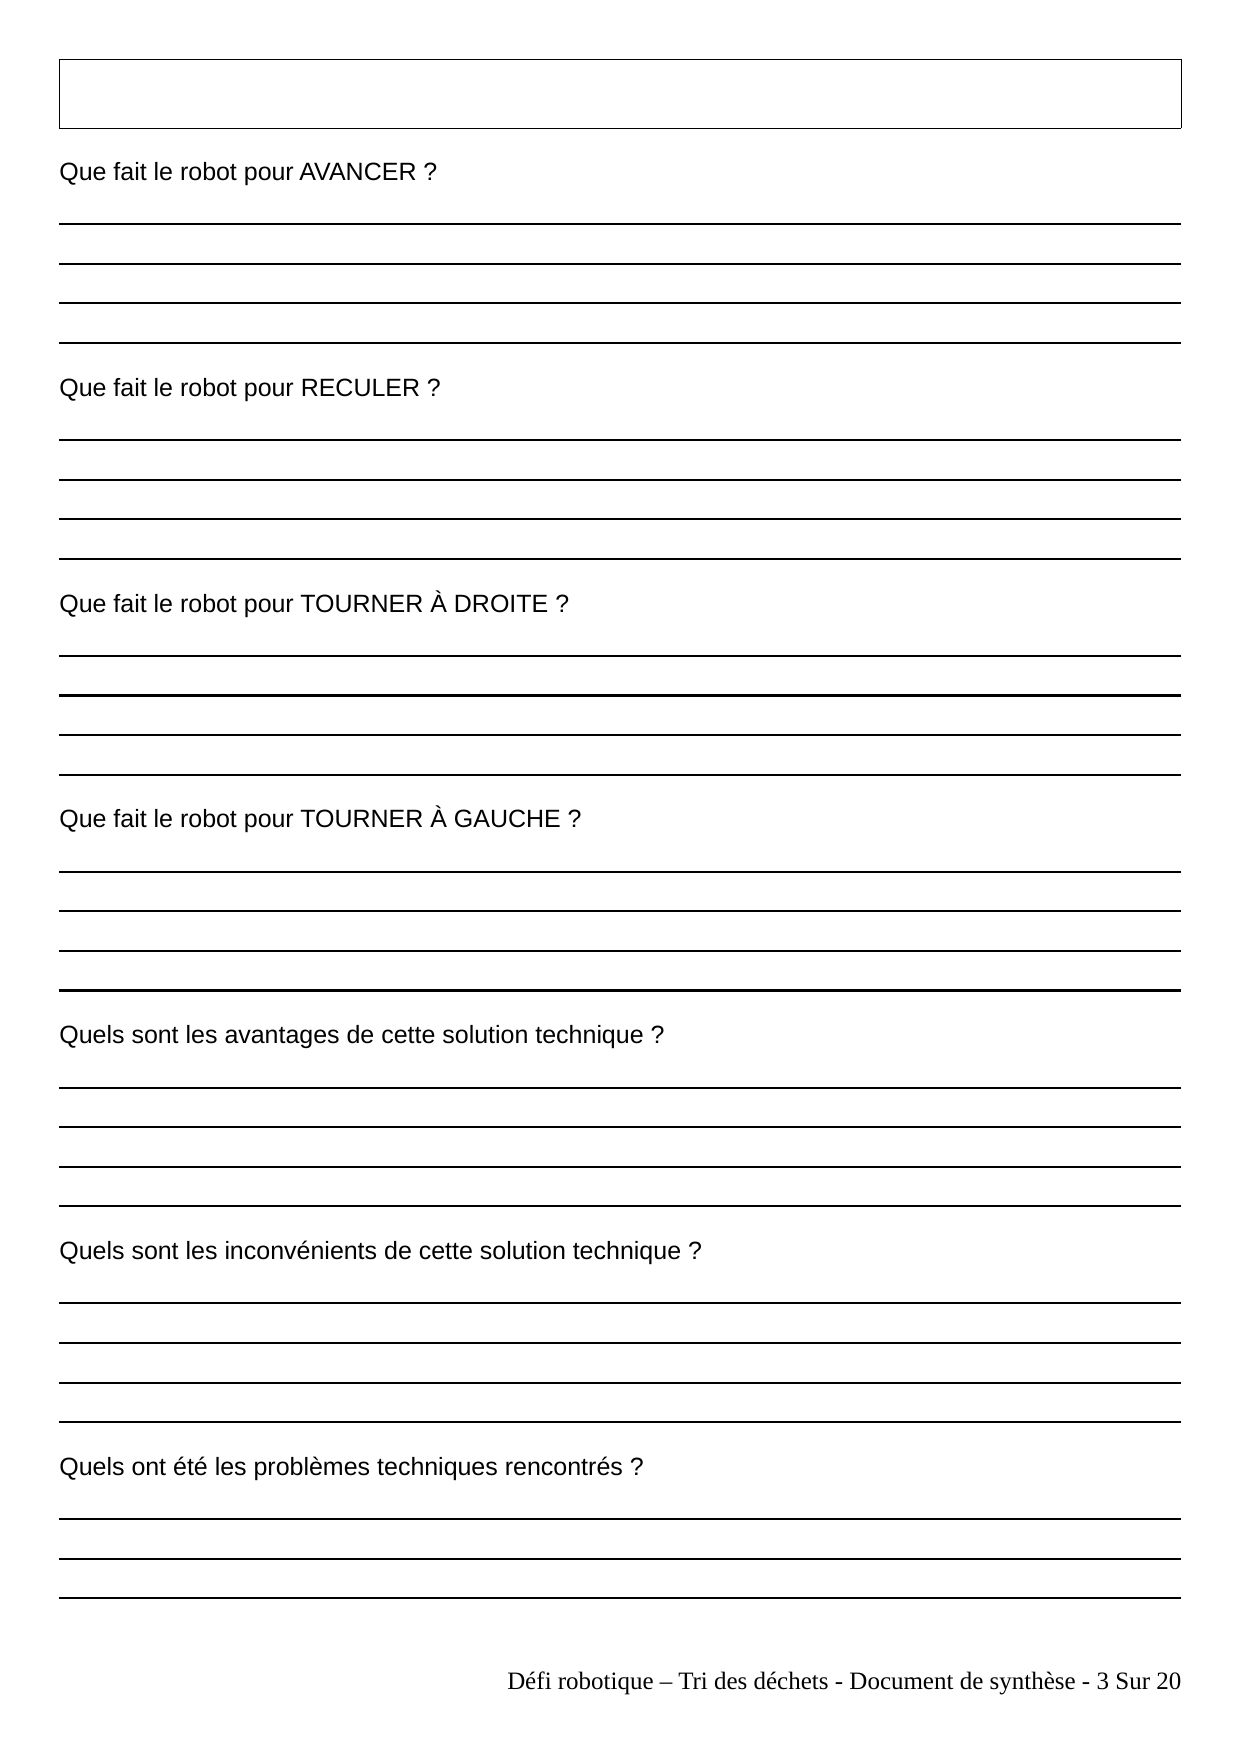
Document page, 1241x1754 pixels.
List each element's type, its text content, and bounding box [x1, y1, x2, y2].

text Que fait le robot pour TOURNER À GAUCHE ? [59, 804, 1181, 833]
table_header [60, 60, 1181, 128]
text Que fait le robot pour AVANCER ? [59, 157, 1181, 186]
text Quels ont été les problèmes techniques rencontrés ? [59, 1452, 1181, 1481]
text Que fait le robot pour TOURNER À DROITE ? [59, 589, 1181, 617]
text Quels sont les inconvénients de cette solution technique ? [59, 1236, 1181, 1265]
text Que fait le robot pour RECULER ? [59, 373, 1181, 402]
text Quels sont les avantages de cette solution technique ? [59, 1020, 1181, 1049]
